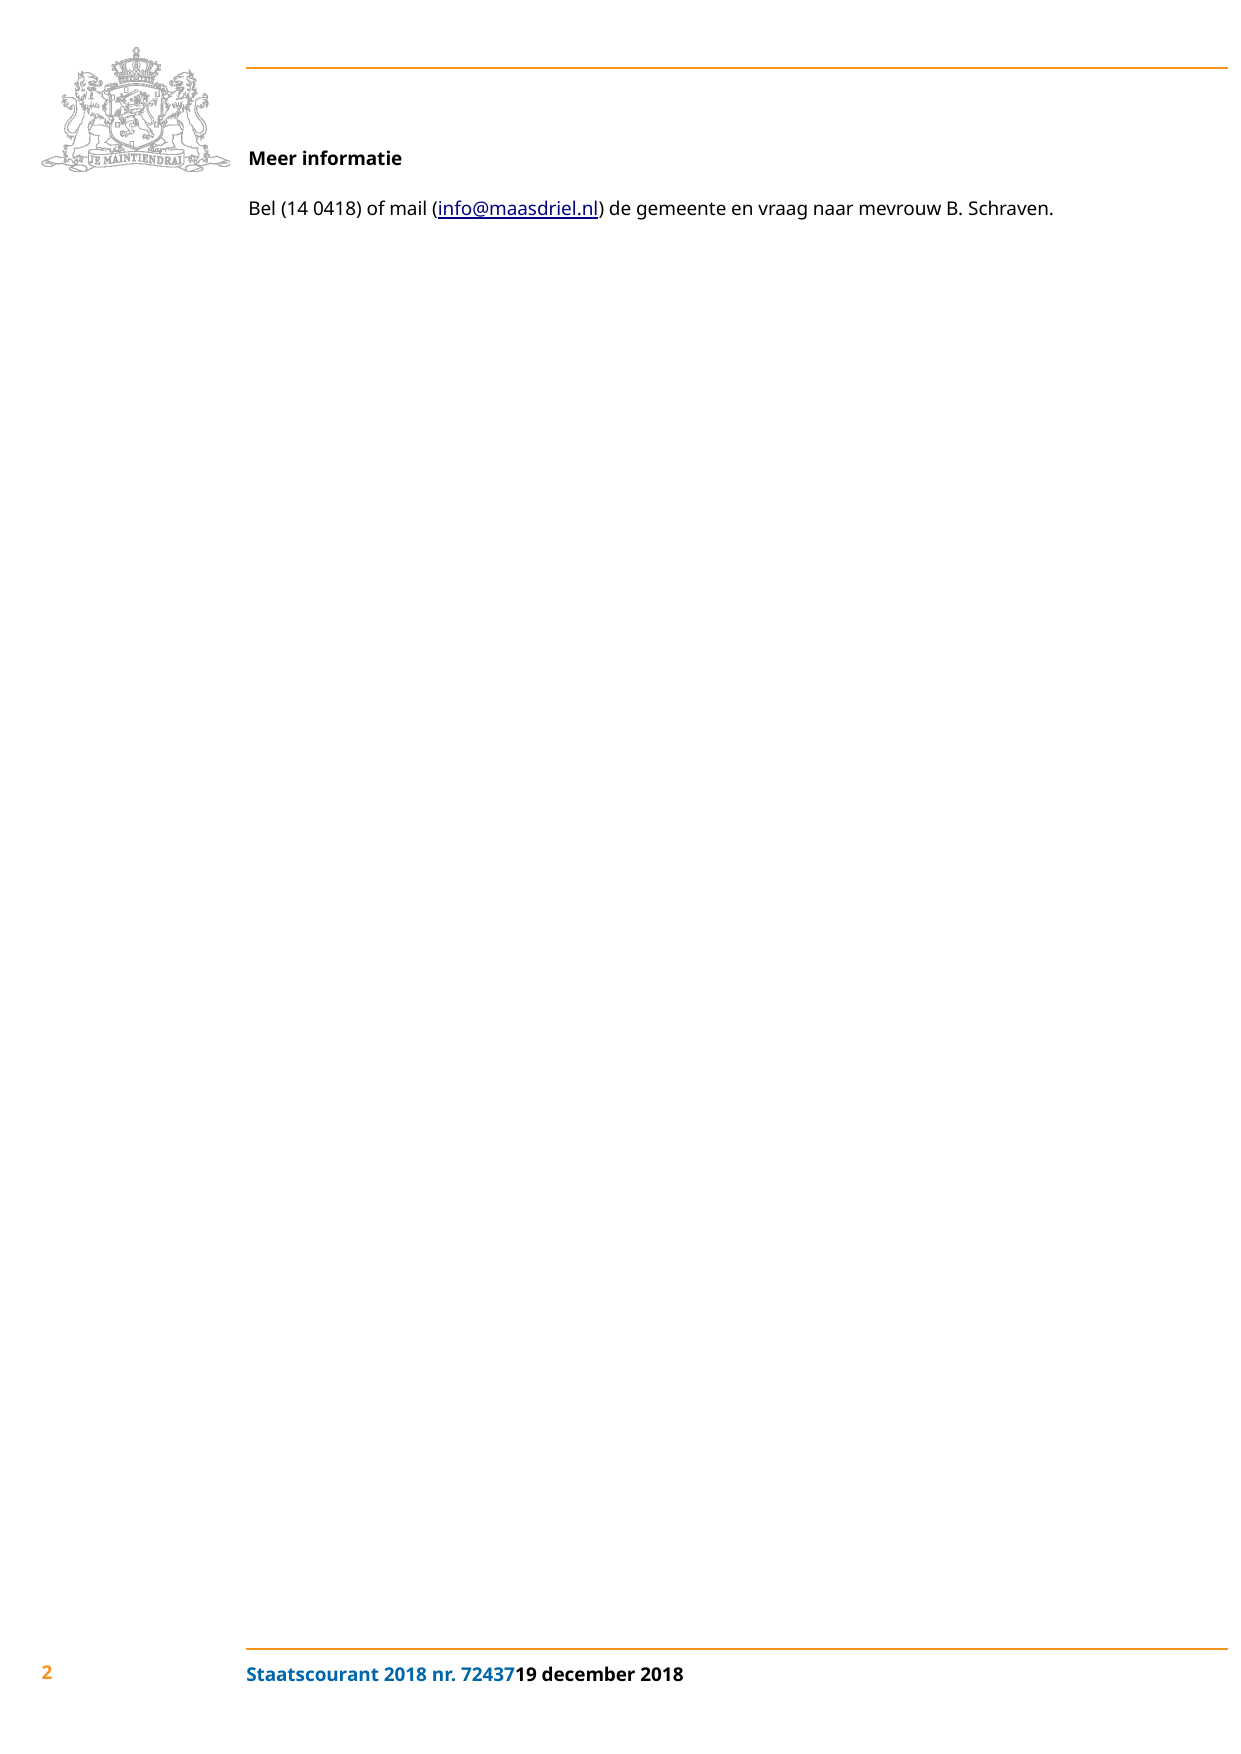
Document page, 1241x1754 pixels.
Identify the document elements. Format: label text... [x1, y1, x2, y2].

text Meer informatie [248, 145, 1152, 171]
text Bel (14 0418) of mail (info@maasdriel.nl) de gemeente en vraag naar mevrouw B. Schraven. [248, 196, 1152, 221]
picture [41, 47, 231, 172]
